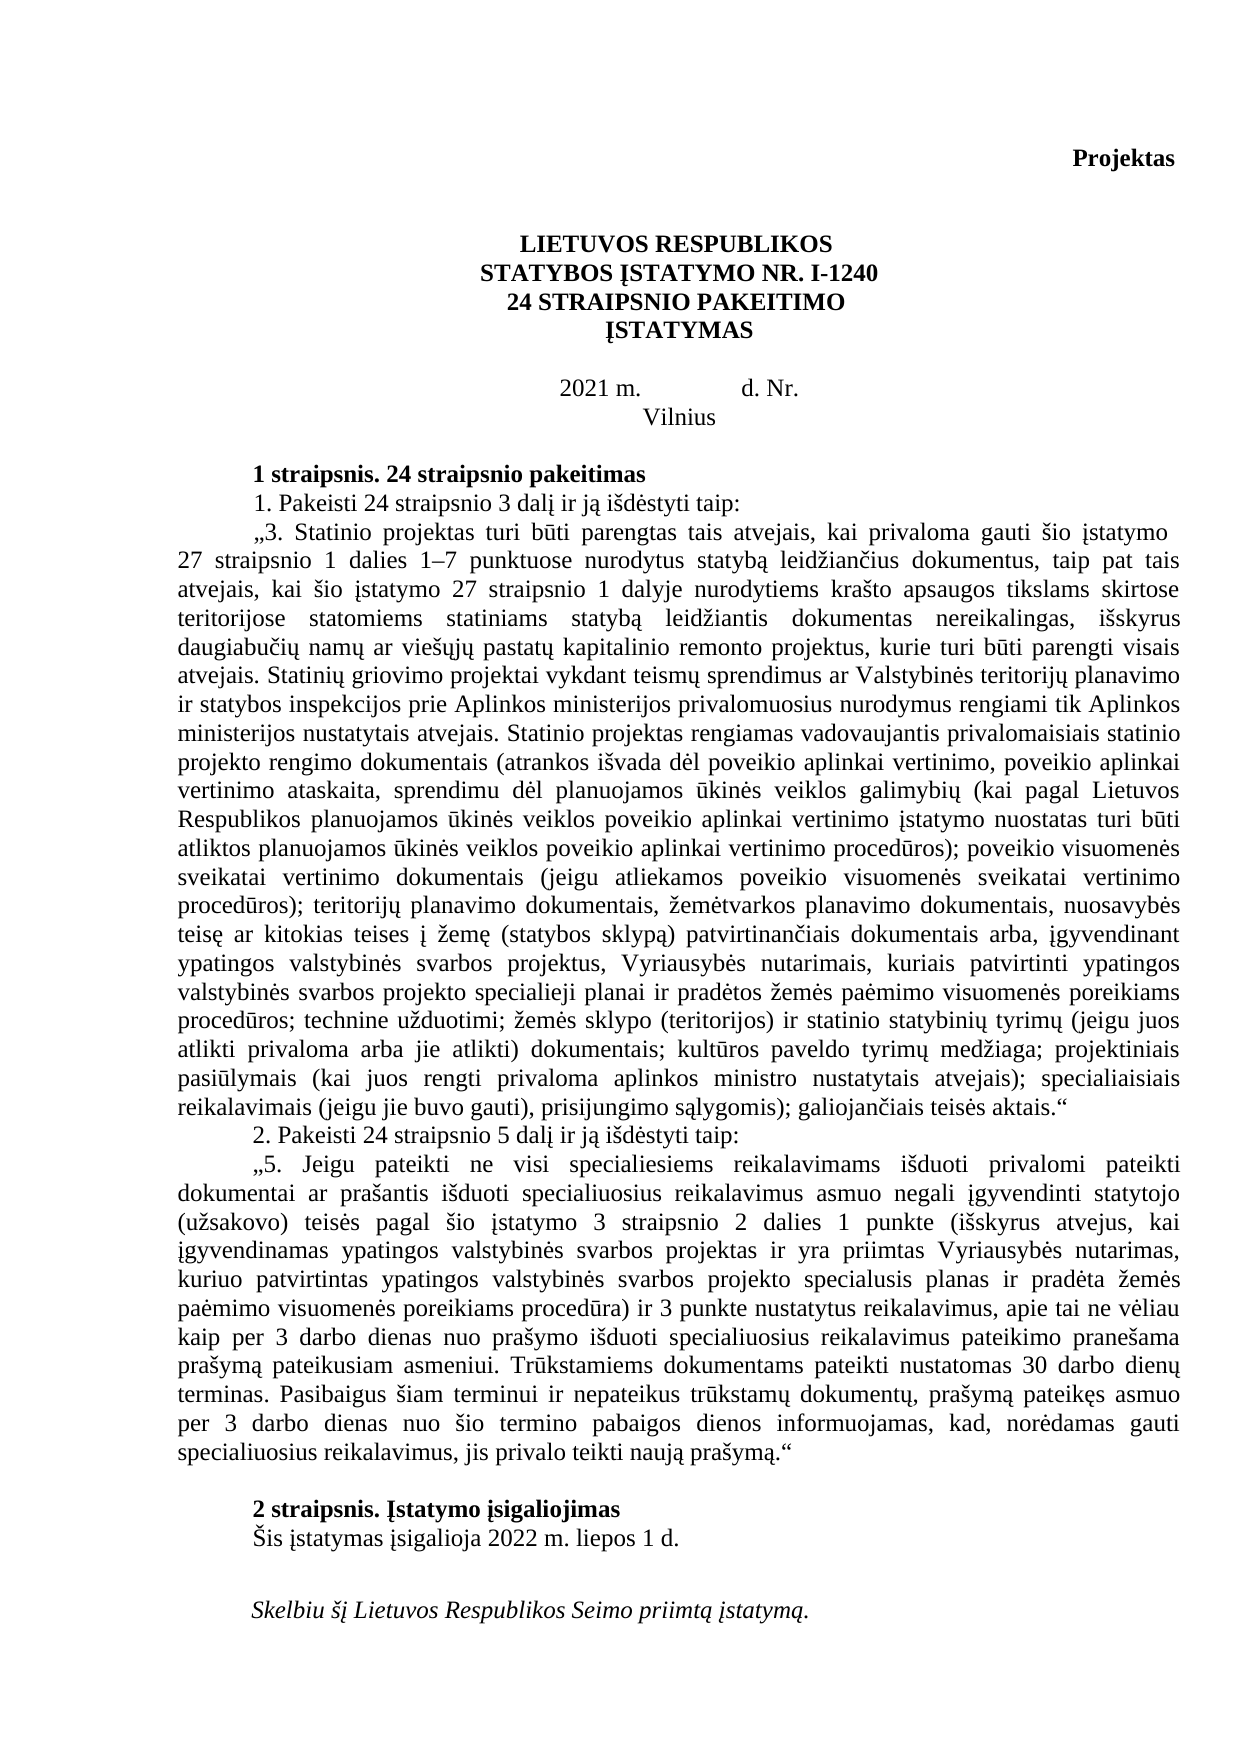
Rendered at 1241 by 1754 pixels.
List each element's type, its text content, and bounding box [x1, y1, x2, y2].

text STATYBOS ĮSTATYMO NR. I-1240 [177, 258, 1181, 287]
text 1. Pakeisti 24 straipsnio 3 dalį ir ją išdėstyti taip: [177, 488, 1181, 517]
text 24 STRAIPSNIO PAKEITIMO [177, 287, 1181, 315]
text 2. Pakeisti 24 straipsnio 5 dalį ir ją išdėstyti taip: [177, 1120, 1181, 1149]
text Projektas [717, 143, 1181, 172]
text Šis įstatymas įsigalioja 2022 m. liepos 1 d. [177, 1523, 1181, 1552]
text Vilnius [177, 402, 1181, 430]
text LIETUVOS RESPUBLIKOS [177, 229, 1181, 258]
text 2 straipsnis. Įstatymo įsigaliojimas [177, 1494, 1181, 1523]
text „3. Statinio projektas turi būti parengtas tais atvejais, kai privaloma gauti šio įstatymo 27 straipsnio 1 dalies 1–7 punktuose nurodytus statybą leidžiančius dokumentus, taip pat tais atvejais, kai šio įstatymo 27 straipsnio 1 dalyje nurodytiems krašto apsaugos tikslams skirtose teritorijose statomiems statiniams statybą leidžiantis dokumentas nereikalingas, išskyrus daugiabučių namų ar viešųjų pastatų kapitalinio remonto projektus, kurie turi būti parengti visais atvejais. Statinių griovimo projektai vykdant teismų sprendimus ar Valstybinės teritorijų planavimo ir statybos inspekcijos prie Aplinkos ministerijos privalomuosius nurodymus rengiami tik Aplinkos ministerijos nustatytais atvejais. Statinio projektas rengiamas vadovaujantis privalomaisiais statinio projekto rengimo dokumentais (atrankos išvada dėl poveikio aplinkai vertinimo, poveikio aplinkai vertinimo ataskaita, sprendimu dėl planuojamos ūkinės veiklos galimybių (kai pagal Lietuvos Respublikos planuojamos ūkinės veiklos poveikio aplinkai vertinimo įstatymo nuostatas turi būti atliktos planuojamos ūkinės veiklos poveikio aplinkai vertinimo procedūros); poveikio visuomenės sveikatai vertinimo dokumentais (jeigu atliekamos poveikio visuomenės sveikatai vertinimo procedūros); teritorijų planavimo dokumentais, žemėtvarkos planavimo dokumentais, nuosavybės teisę ar kitokias teises į žemę (statybos sklypą) patvirtinančiais dokumentais arba, įgyvendinant ypatingos valstybinės svarbos projektus, Vyriausybės nutarimais, kuriais patvirtinti ypatingos valstybinės svarbos projekto specialieji planai ir pradėtos žemės paėmimo visuomenės poreikiams procedūros; technine užduotimi; žemės sklypo (teritorijos) ir statinio statybinių tyrimų (jeigu juos atlikti privaloma arba jie atlikti) dokumentais; kultūros paveldo tyrimų medžiaga; projektiniais pasiūlymais (kai juos rengti privaloma aplinkos ministro nustatytais atvejais); specialiaisiais reikalavimais (jeigu jie buvo gauti), prisijungimo sąlygomis); galiojančiais teisės aktais.“ [177, 517, 1181, 1120]
text 2021 m. d. Nr. [177, 373, 1181, 402]
text „5. Jeigu pateikti ne visi specialiesiems reikalavimams išduoti privalomi pateikti dokumentai ar prašantis išduoti specialiuosius reikalavimus asmuo negali įgyvendinti statytojo (užsakovo) teisės pagal šio įstatymo 3 straipsnio 2 dalies 1 punkte (išskyrus atvejus, kai įgyvendinamas ypatingos valstybinės svarbos projektas ir yra priimtas Vyriausybės nutarimas, kuriuo patvirtintas ypatingos valstybinės svarbos projekto specialusis planas ir pradėta žemės paėmimo visuomenės poreikiams procedūra) ir 3 punkte nustatytus reikalavimus, apie tai ne vėliau kaip per 3 darbo dienas nuo prašymo išduoti specialiuosius reikalavimus pateikimo pranešama prašymą pateikusiam asmeniui. Trūkstamiems dokumentams pateikti nustatomas 30 darbo dienų terminas. Pasibaigus šiam terminui ir nepateikus trūkstamų dokumentų, prašymą pateikęs asmuo per 3 darbo dienas nuo šio termino pabaigos dienos informuojamas, kad, norėdamas gauti specialiuosius reikalavimus, jis privalo teikti naują prašymą.“ [177, 1149, 1181, 1465]
text ĮSTATYMAS [177, 315, 1181, 344]
text Skelbiu šį Lietuvos Respublikos Seimo priimtą įstatymą. [177, 1595, 1181, 1623]
text 1 straipsnis. 24 straipsnio pakeitimas [177, 459, 1181, 488]
